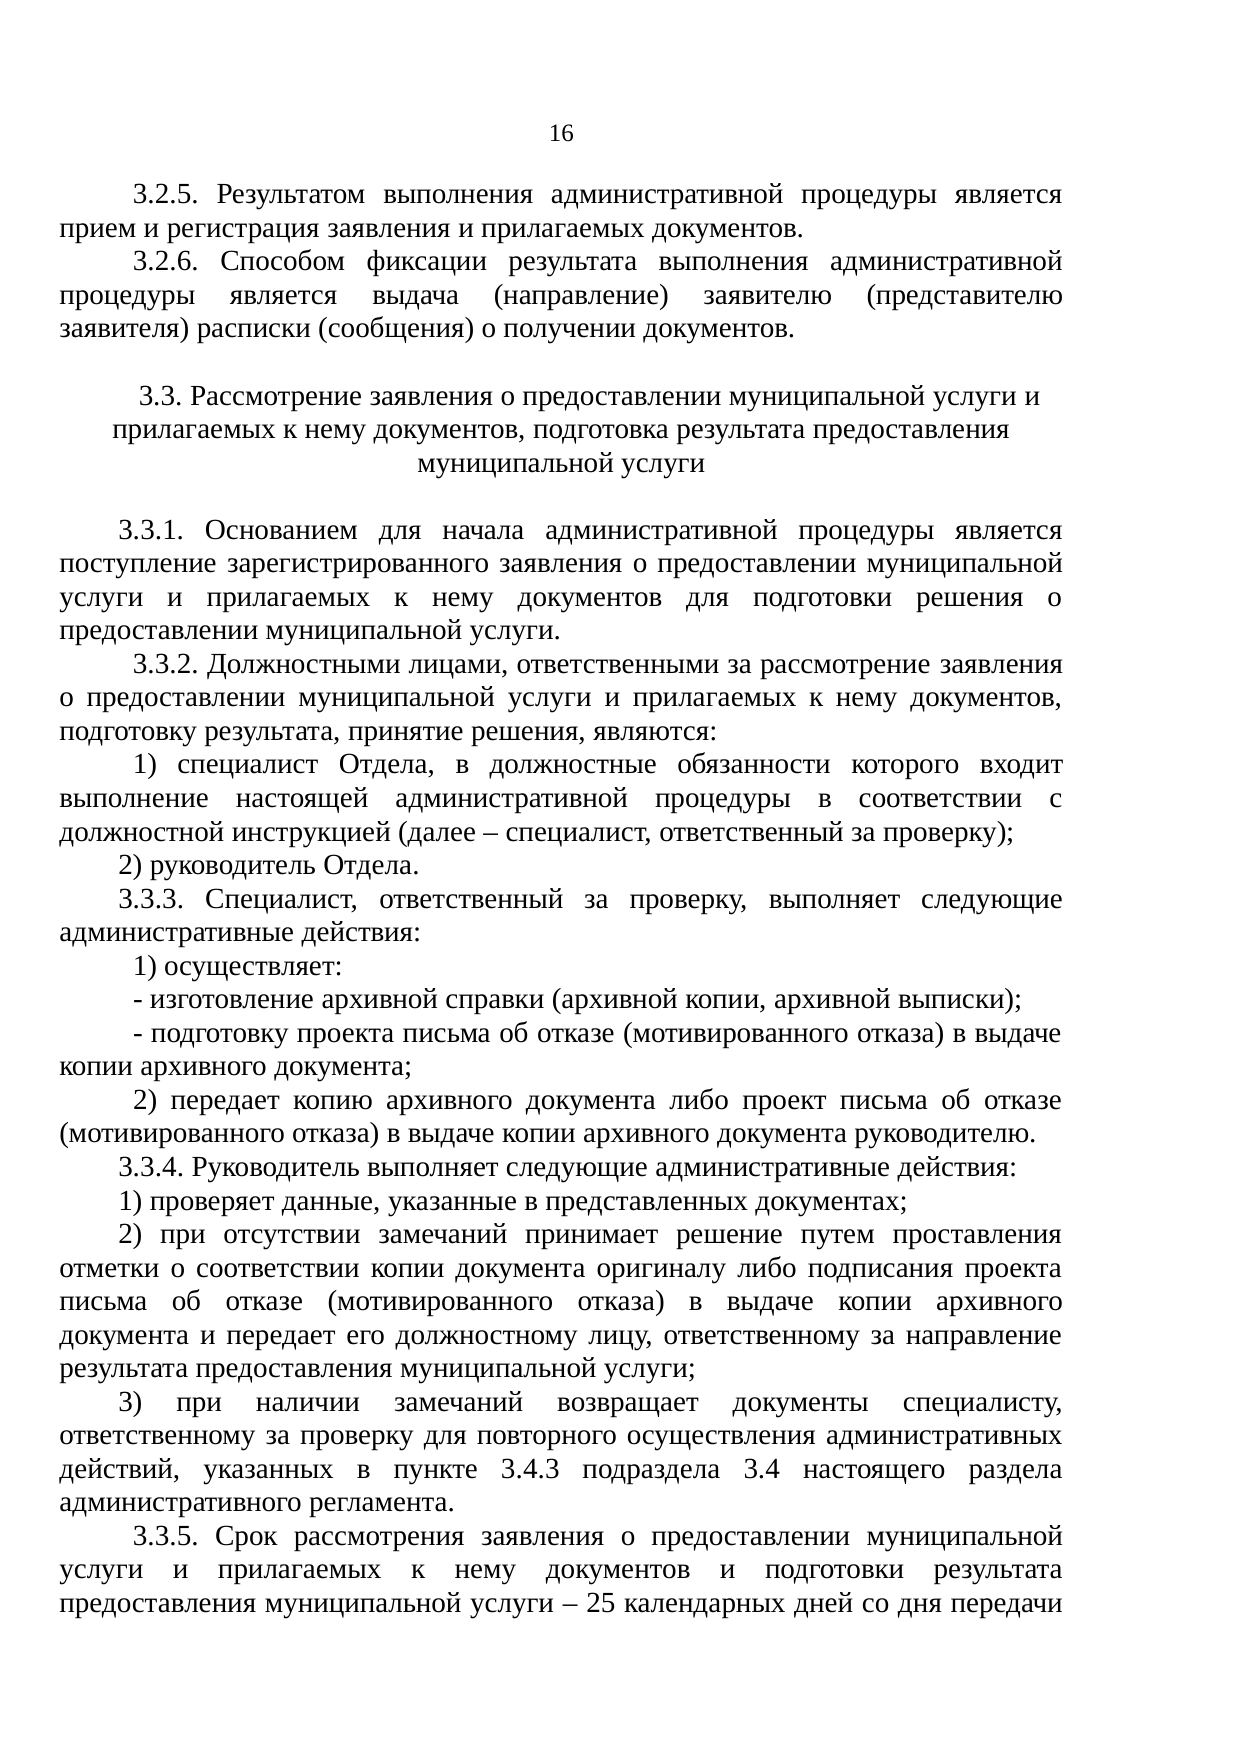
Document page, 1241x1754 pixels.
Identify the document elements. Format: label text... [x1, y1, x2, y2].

subtitle 3.3.2. Должностными лицами, ответственными за рассмотрение заявления о предоставлении муниципальной услуги и прилагаемых к нему документов, подготовку результата, принятие решения, являются: [59, 646, 1063, 747]
text 3.3. Рассмотрение заявления о предоставлении муниципальной услуги и прилагаемых к нему документов, подготовка результата предоставления муниципальной услуги [59, 378, 1063, 478]
subtitle 3.2.6. Способом фиксации результата выполнения административной процедуры является выдача (направление) заявителю (представителю заявителя) расписки (сообщения) о получении документов. [59, 244, 1063, 344]
subtitle 1) проверяет данные, указанные в представленных документах; [59, 1183, 1063, 1216]
subtitle 3.3.1. Основанием для начала административной процедуры является поступление зарегистрированного заявления о предоставлении муниципальной услуги и прилагаемых к нему документов для подготовки решения о предоставлении муниципальной услуги. [59, 512, 1063, 646]
subtitle 2) передает копию архивного документа либо проект письма об отказе (мотивированного отказа) в выдаче копии архивного документа руководителю. [59, 1082, 1063, 1149]
subtitle 3.2.5. Результатом выполнения административной процедуры является прием и регистрация заявления и прилагаемых документов. [59, 177, 1063, 244]
subtitle 1) осуществляет: [59, 948, 1063, 982]
subtitle 3.3.4. Руководитель выполняет следующие административные действия: [59, 1149, 1063, 1183]
subtitle 1) специалист Отдела, в должностные обязанности которого входит выполнение настоящей административной процедуры в соответствии с должностной инструкцией (далее – специалист, ответственный за проверку); [59, 747, 1063, 847]
subtitle 2) руководитель Отдела. [59, 847, 1063, 881]
subtitle 2) при отсутствии замечаний принимает решение путем проставления отметки о соответствии копии документа оригиналу либо подписания проекта письма об отказе (мотивированного отказа) в выдаче копии архивного документа и передает его должностному лицу, ответственному за направление результата предоставления муниципальной услуги; [59, 1216, 1063, 1384]
subtitle - изготовление архивной справки (архивной копии, архивной выписки); [59, 982, 1063, 1015]
subtitle - подготовку проекта письма об отказе (мотивированного отказа) в выдаче копии архивного документа; [59, 1015, 1063, 1082]
subtitle 3) при наличии замечаний возвращает документы специалисту, ответственному за проверку для повторного осуществления административных действий, указанных в пункте 3.4.3 подраздела 3.4 настоящего раздела административного регламента. [59, 1384, 1063, 1518]
subtitle 3.3.5. Срок рассмотрения заявления о предоставлении муниципальной услуги и прилагаемых к нему документов и подготовки результата предоставления муниципальной услуги – 25 календарных дней со дня передачи [59, 1518, 1063, 1619]
subtitle 3.3.3. Специалист, ответственный за проверку, выполняет следующие административные действия: [59, 881, 1063, 948]
